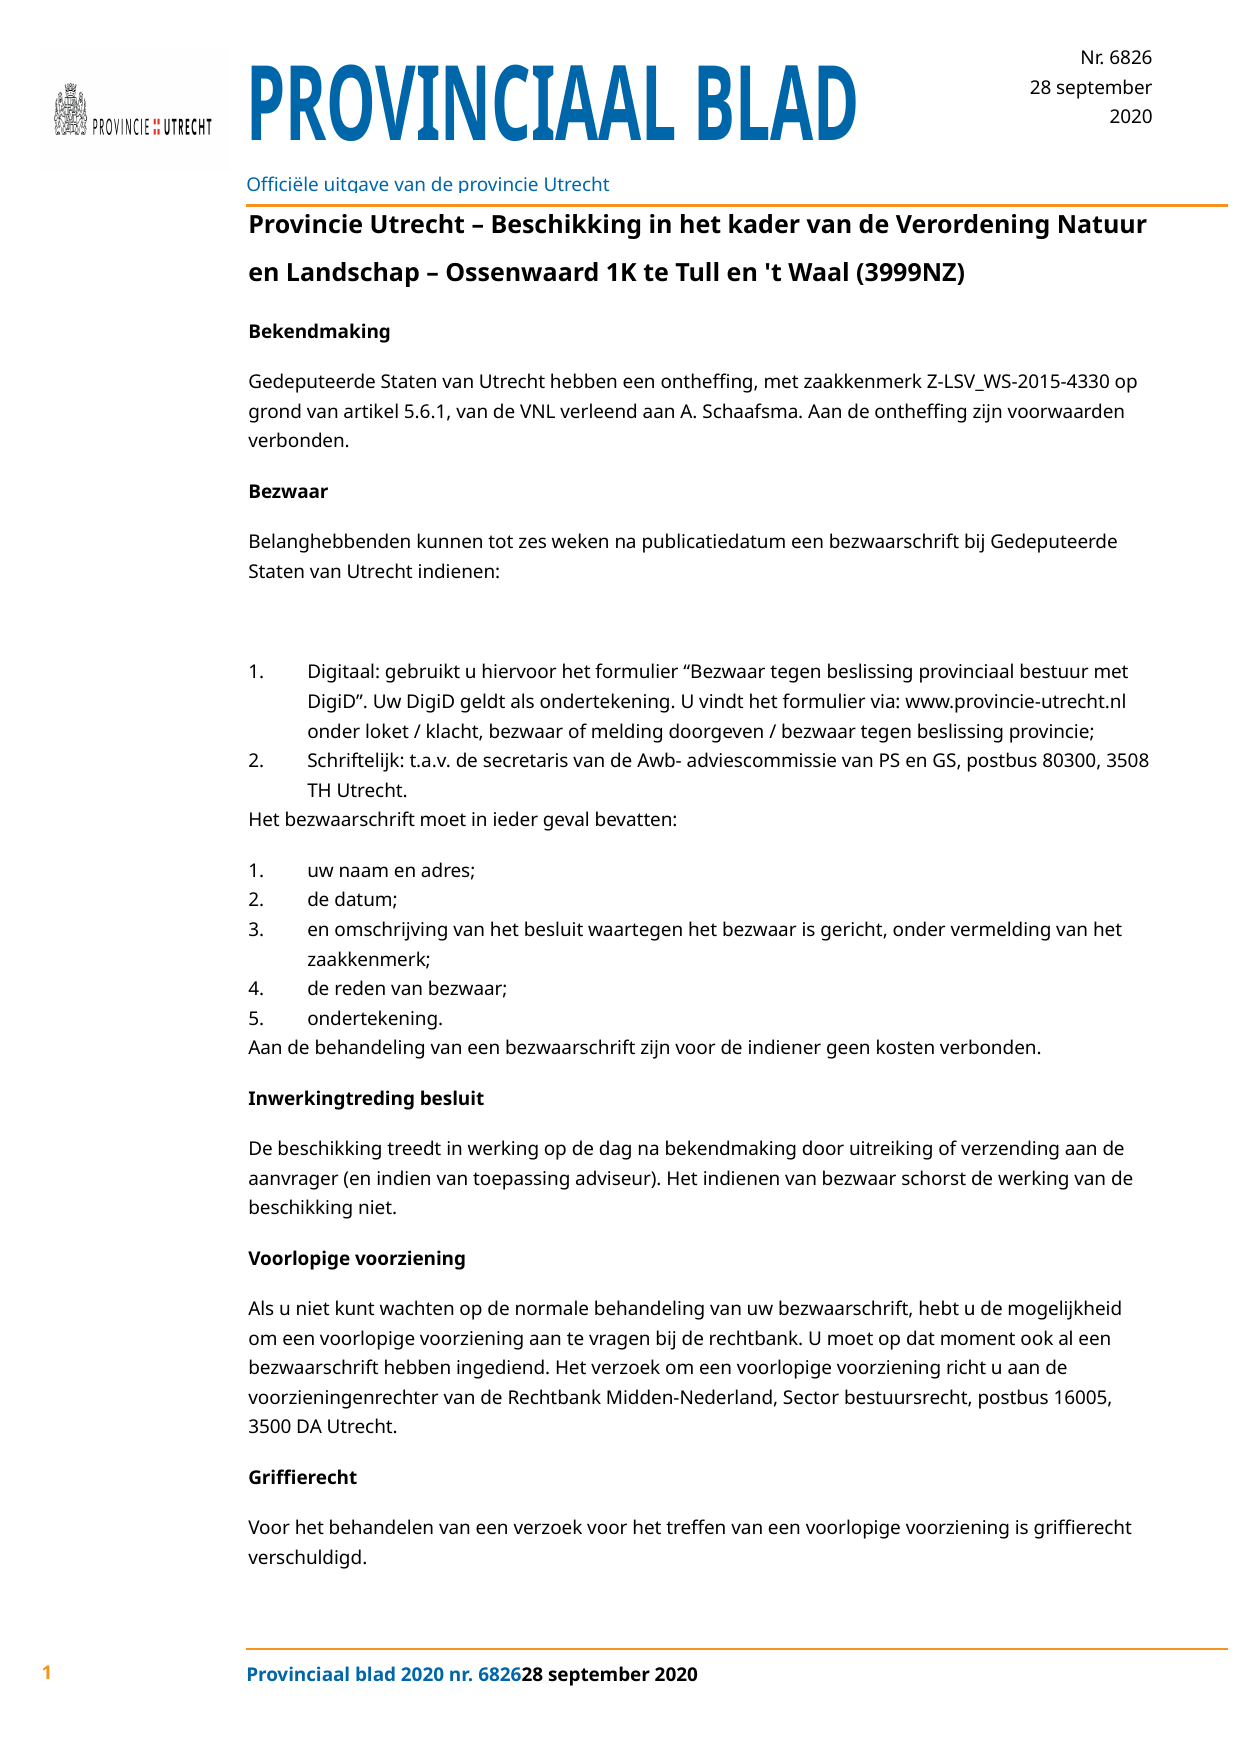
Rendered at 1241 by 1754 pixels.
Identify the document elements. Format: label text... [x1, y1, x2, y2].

text Aan de behandeling van een bezwaarschrift zijn voor de indiener geen kosten verbonden. [248, 1034, 1152, 1060]
text De beschikking treedt in werking op de dag na bekendmaking door uitreiking of verzending aan de aanvrager (en indien van toepassing adviseur). Het indienen van bezwaar schorst de werking van de beschikking niet. [248, 1135, 1152, 1220]
list de reden van bezwaar; [248, 975, 1152, 1001]
list ondertekening. [248, 1005, 1152, 1031]
text Het bezwaarschrift moet in ieder geval bevatten: [248, 807, 1152, 832]
list Schriftelijk: t.a.v. de secretaris van de Awb- adviescommissie van PS en GS, postbus 80300, 3508 TH Utrecht. [248, 747, 1152, 803]
list de datum; [248, 887, 1152, 912]
text Inwerkingtreding besluit [248, 1085, 1152, 1111]
text Gedeputeerde Staten van Utrecht hebben een ontheffing, met zaakkenmerk Z-LSV_WS-2015-4330 op grond van artikel 5.6.1, van de VNL verleend aan A. Schaafsma. Aan de ontheffing zijn voorwaarden verbonden. [248, 368, 1152, 453]
text Voor het behandelen van een verzoek voor het treffen van een voorlopige voorziening is griffierecht verschuldigd. [248, 1514, 1152, 1570]
text Als u niet kunt wachten op de normale behandeling van uw bezwaarschrift, hebt u de mogelijkheid om een voorlopige voorziening aan te vragen bij de rechtbank. U moet op dat moment ook al een bezwaarschrift hebben ingediend. Het verzoek om een voorlopige voorziening richt u aan de voorzieningenrechter van de Rechtbank Midden-Nederland, Sector bestuursrecht, postbus 16005, 3500 DA Utrecht. [248, 1295, 1152, 1439]
text Belanghebbenden kunnen tot zes weken na publicatiedatum een bezwaarschrift bij Gedeputeerde Staten van Utrecht indienen: [248, 528, 1152, 584]
picture [41, 47, 231, 172]
list Digitaal: gebruikt u hiervoor het formulier “Bezwaar tegen beslissing provinciaal bestuur met DigiD”. Uw DigiD geldt als ondertekening. U vindt het formulier via: www.provincie-utrecht.nl onder loket / klacht, bezwaar of melding doorgeven / bezwaar tegen beslissing provincie; [248, 659, 1152, 744]
list en omschrijving van het besluit waartegen het bezwaar is gericht, onder vermelding van het zaakkenmerk; [248, 916, 1152, 972]
text Voorlopige voorziening [248, 1245, 1152, 1271]
text Griffierecht [248, 1464, 1152, 1490]
text Provincie Utrecht – Beschikking in het kader van de Verordening Natuur en Landschap – Ossenwaard 1K te Tull en 't Waal (3999NZ) [248, 207, 1152, 288]
list uw naam en adres; [248, 857, 1152, 883]
text Bekendmaking [248, 318, 1152, 344]
text Bezwaar [248, 478, 1152, 504]
